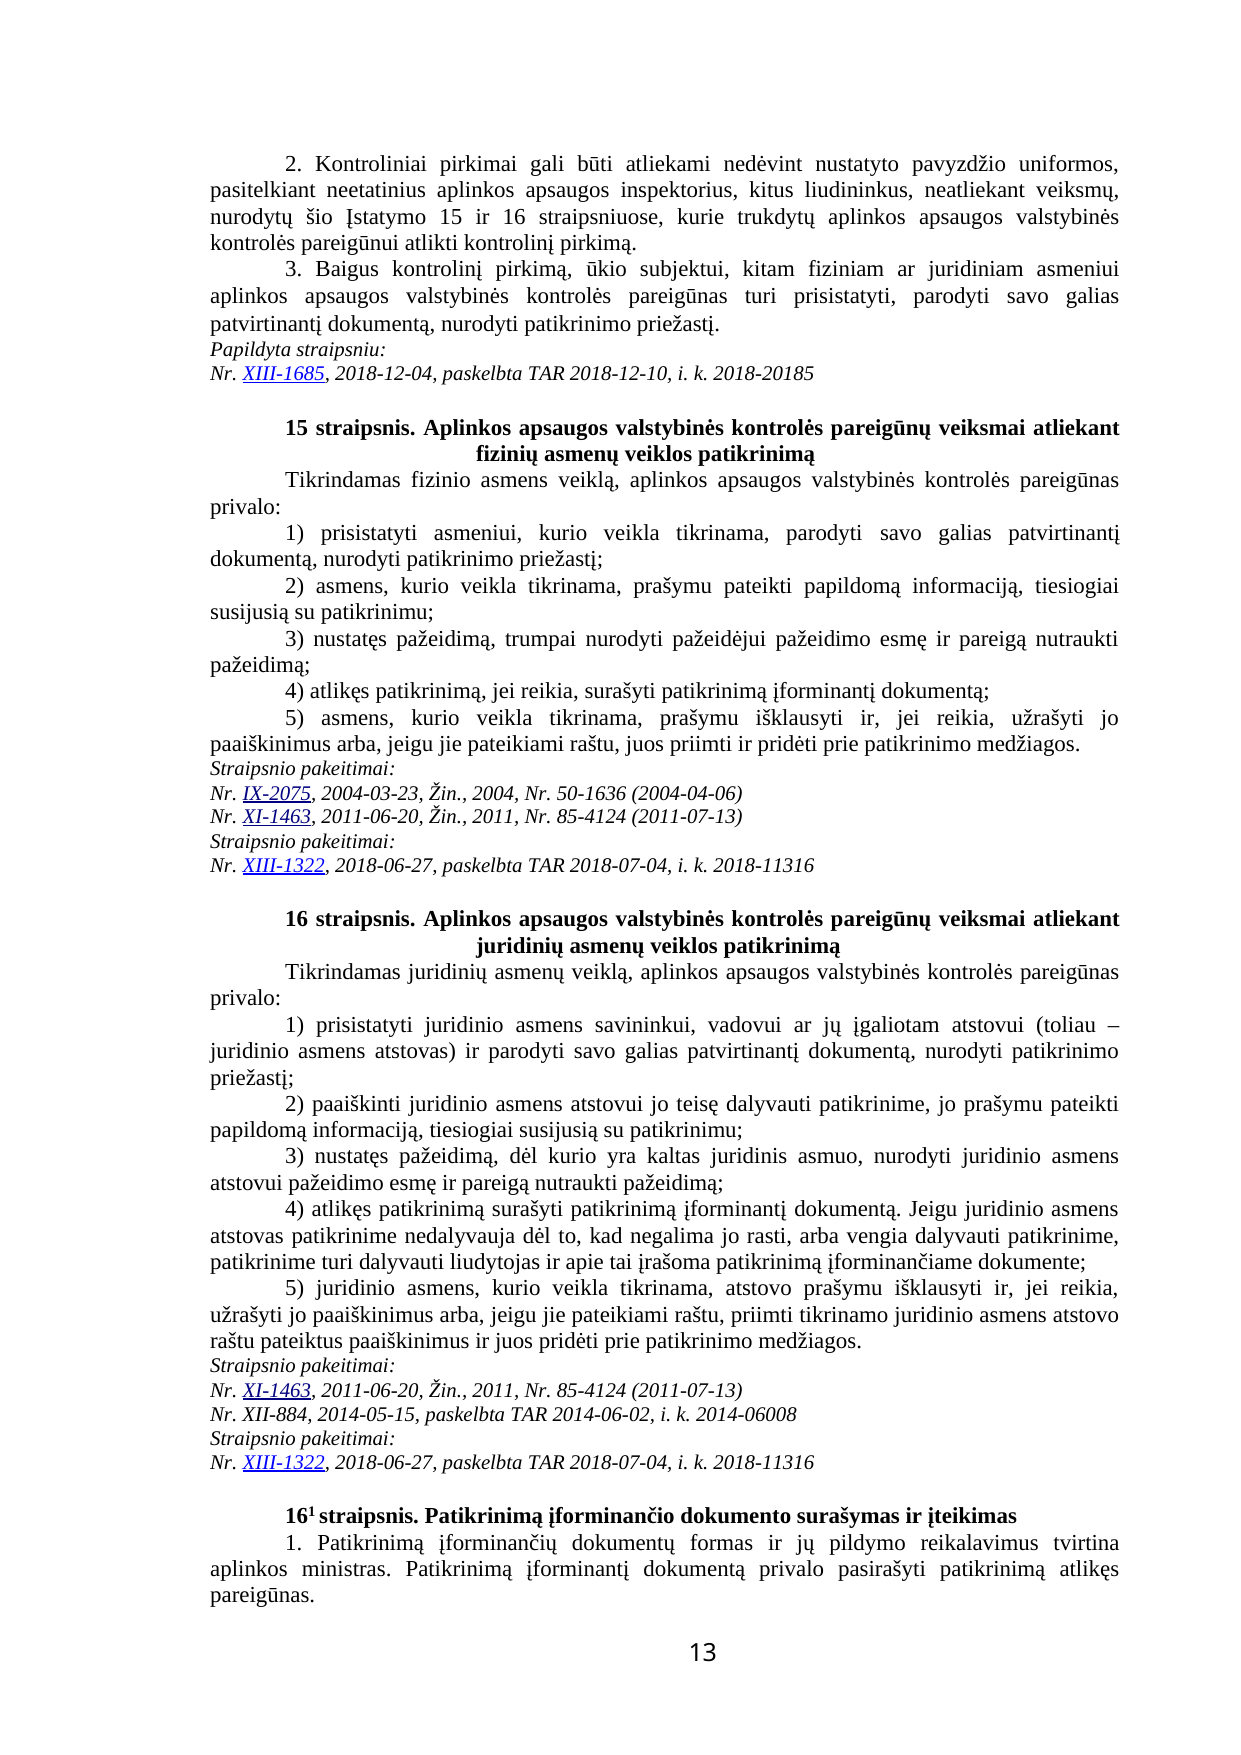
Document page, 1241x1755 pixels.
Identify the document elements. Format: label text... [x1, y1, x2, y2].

text Straipsnio pakeitimai: [210, 756, 1120, 780]
text 1) prisistatyti asmeniui, kurio veikla tikrinama, parodyti savo galias patvirtinantį dokumentą, nurodyti patikrinimo priežastį; [210, 519, 1120, 572]
text Papildyta straipsniu: [210, 337, 1120, 361]
text 3) nustatęs pažeidimą, dėl kurio yra kaltas juridinis asmuo, nurodyti juridinio asmens atstovui pažeidimo esmę ir pareigą nutraukti pažeidimą; [210, 1143, 1120, 1195]
text Straipsnio pakeitimai: [210, 828, 1120, 853]
text Nr. XIII-1685, 2018-12-04, paskelbta TAR 2018-12-10, i. k. 2018-20185 [210, 361, 1120, 385]
text Tikrindamas juridinių asmenų veiklą, aplinkos apsaugos valstybinės kontrolės pareigūnas privalo: [210, 958, 1120, 1011]
text Nr. XII-884, 2014-05-15, paskelbta TAR 2014-06-02, i. k. 2014-06008 [210, 1402, 1120, 1426]
text 4) atlikęs patikrinimą surašyti patikrinimą įforminantį dokumentą. Jeigu juridinio asmens atstovas patikrinime nedalyvauja dėl to, kad negalima jo rasti, arba vengia dalyvauti patikrinime, patikrinime turi dalyvauti liudytojas ir apie tai įrašoma patikrinimą įforminančiame dokumente; [210, 1195, 1120, 1274]
text Nr. XI-1463, 2011-06-20, Žin., 2011, Nr. 85-4124 (2011-07-13) [210, 1377, 1120, 1402]
text Tikrindamas fizinio asmens veiklą, aplinkos apsaugos valstybinės kontrolės pareigūnas privalo: [210, 466, 1120, 519]
text Straipsnio pakeitimai: [210, 1353, 1120, 1377]
text 15 straipsnis. Aplinkos apsaugos valstybinės kontrolės pareigūnų veiksmai atliekant fizinių asmenų veiklos patikrinimą [285, 414, 1120, 466]
text 161 straipsnis. Patikrinimą įforminančio dokumento surašymas ir įteikimas [210, 1502, 1120, 1529]
text 2. Kontroliniai pirkimai gali būti atliekami nedėvint nustatyto pavyzdžio uniformos, pasitelkiant neetatinius aplinkos apsaugos inspektorius, kitus liudininkus, neatliekant veiksmų, nurodytų šio Įstatymo 15 ir 16 straipsniuose, kurie trukdytų aplinkos apsaugos valstybinės kontrolės pareigūnui atlikti kontrolinį pirkimą. [210, 150, 1120, 255]
text 1. Patikrinimą įforminančių dokumentų formas ir jų pildymo reikalavimus tvirtina aplinkos ministras. Patikrinimą įforminantį dokumentą privalo pasirašyti patikrinimą atlikęs pareigūnas. [210, 1529, 1120, 1608]
text 2) paaiškinti juridinio asmens atstovui jo teisę dalyvauti patikrinime, jo prašymu pateikti papildomą informaciją, tiesiogiai susijusią su patikrinimu; [210, 1090, 1120, 1143]
text Nr. XI-1463, 2011-06-20, Žin., 2011, Nr. 85-4124 (2011-07-13) [210, 804, 1120, 828]
text 1) prisistatyti juridinio asmens savininkui, vadovui ar jų įgaliotam atstovui (toliau – juridinio asmens atstovas) ir parodyti savo galias patvirtinantį dokumentą, nurodyti patikrinimo priežastį; [210, 1011, 1120, 1090]
text 16 straipsnis. Aplinkos apsaugos valstybinės kontrolės pareigūnų veiksmai atliekant juridinių asmenų veiklos patikrinimą [285, 905, 1120, 958]
text 5) asmens, kurio veikla tikrinama, prašymu išklausyti ir, jei reikia, užrašyti jo paaiškinimus arba, jeigu jie pateikiami raštu, juos priimti ir pridėti prie patikrinimo medžiagos. [210, 704, 1120, 756]
text Nr. XIII-1322, 2018-06-27, paskelbta TAR 2018-07-04, i. k. 2018-11316 [210, 1450, 1120, 1474]
text Nr. XIII-1322, 2018-06-27, paskelbta TAR 2018-07-04, i. k. 2018-11316 [210, 853, 1120, 877]
text 4) atlikęs patikrinimą, jei reikia, surašyti patikrinimą įforminantį dokumentą; [210, 677, 1120, 704]
text Straipsnio pakeitimai: [210, 1426, 1120, 1450]
text Nr. IX-2075, 2004-03-23, Žin., 2004, Nr. 50-1636 (2004-04-06) [210, 780, 1120, 804]
text 3. Baigus kontrolinį pirkimą, ūkio subjektui, kitam fiziniam ar juridiniam asmeniui aplinkos apsaugos valstybinės kontrolės pareigūnas turi prisistatyti, parodyti savo galias patvirtinantį dokumentą, nurodyti patikrinimo priežastį. [210, 255, 1120, 337]
text 3) nustatęs pažeidimą, trumpai nurodyti pažeidėjui pažeidimo esmę ir pareigą nutraukti pažeidimą; [210, 624, 1120, 677]
text 2) asmens, kurio veikla tikrinama, prašymu pateikti papildomą informaciją, tiesiogiai susijusią su patikrinimu; [210, 572, 1120, 624]
text 5) juridinio asmens, kurio veikla tikrinama, atstovo prašymu išklausyti ir, jei reikia, užrašyti jo paaiškinimus arba, jeigu jie pateikiami raštu, priimti tikrinamo juridinio asmens atstovo raštu pateiktus paaiškinimus ir juos pridėti prie patikrinimo medžiagos. [210, 1274, 1120, 1353]
